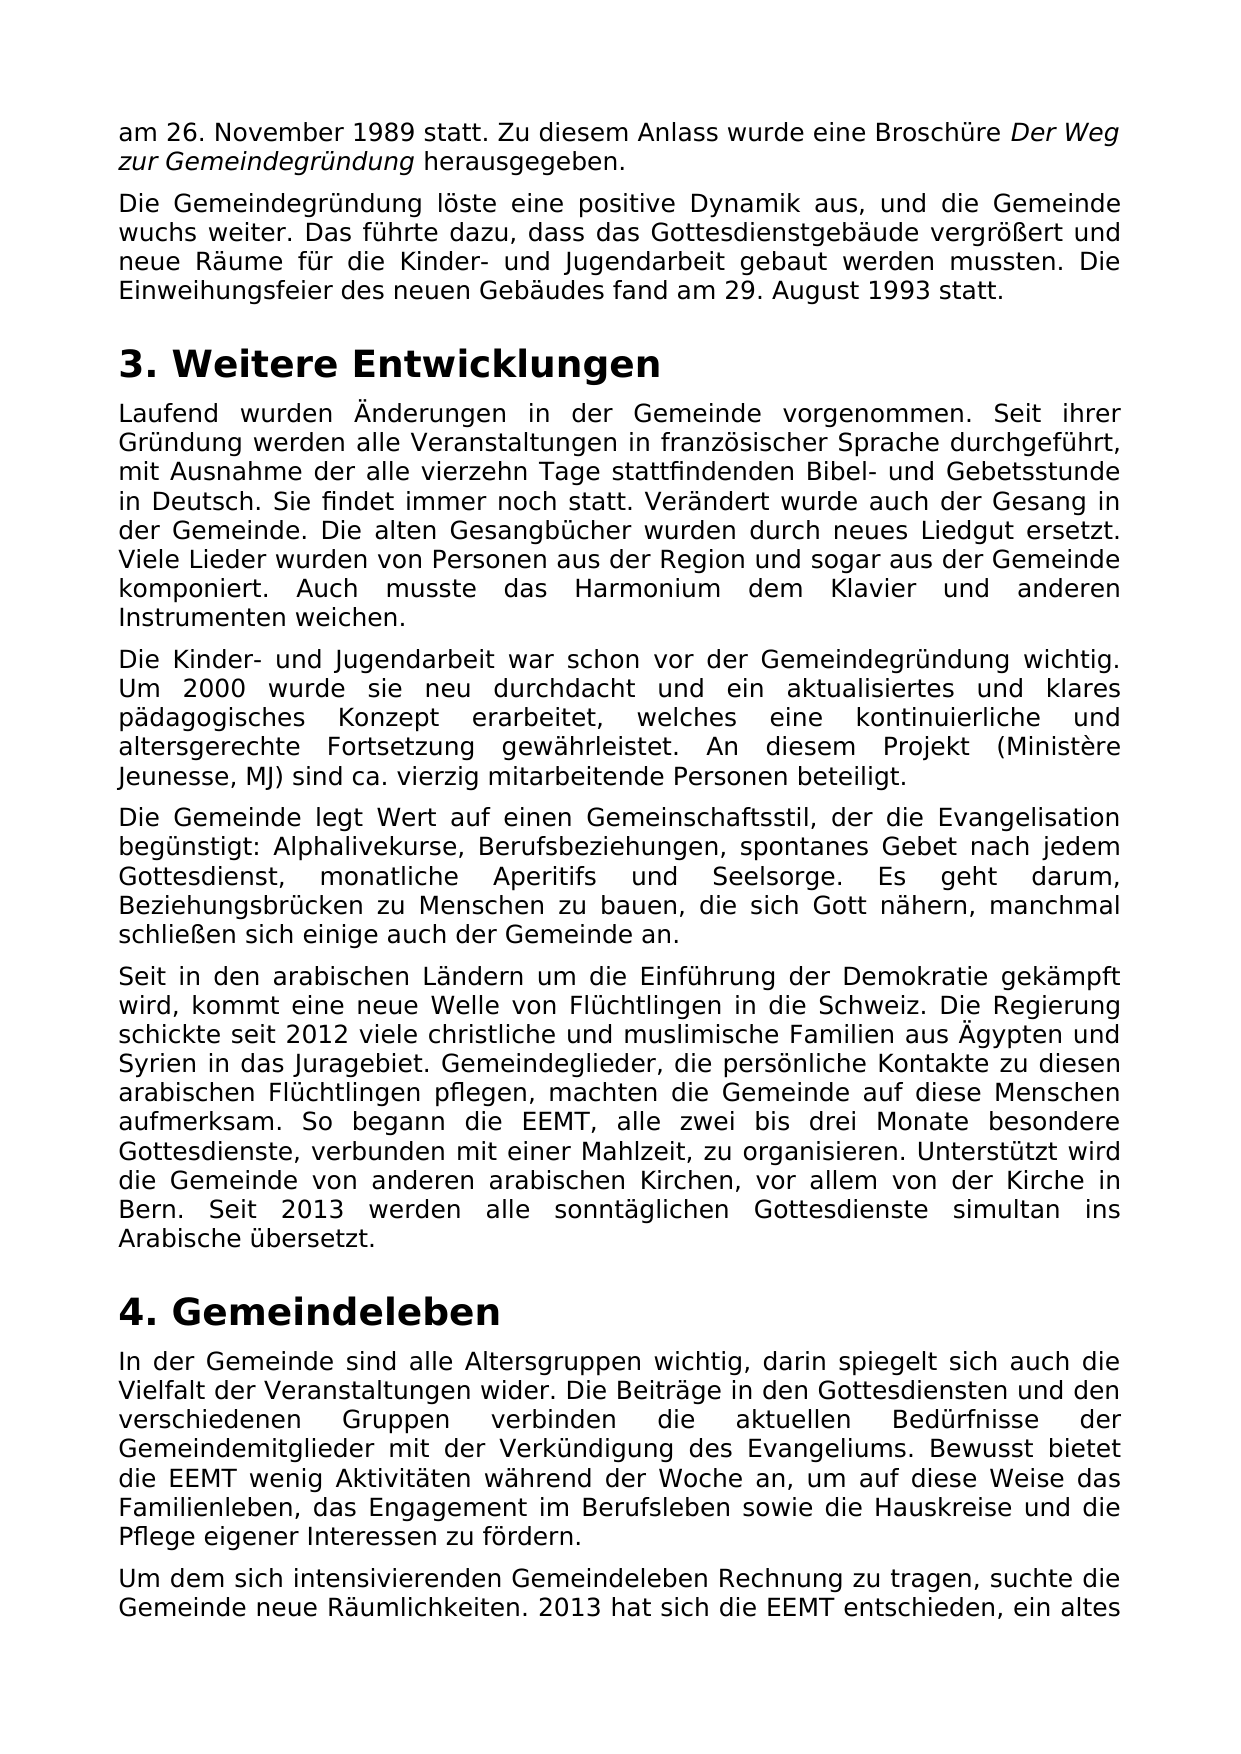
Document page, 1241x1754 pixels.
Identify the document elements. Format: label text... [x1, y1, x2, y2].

text Um dem sich intensivierenden Gemeindeleben Rechnung zu tragen, suchte die Gemeinde neue Räumlichkeiten. 2013 hat sich die EEMT entschieden, ein altes [118, 1564, 1122, 1622]
subtitle 3. Weitere Entwicklungen [118, 343, 1122, 387]
text Seit in den arabischen Ländern um die Einführung der Demokratie gekämpft wird, kommt eine neue Welle von Flüchtlingen in die Schweiz. Die Regierung schickte seit 2012 viele christliche und muslimische Familien aus Ägypten und Syrien in das Juragebiet. Gemeindeglieder, die persönliche Kontakte zu diesen arabischen Flüchtlingen pflegen, machten die Gemeinde auf diese Menschen aufmerksam. So begann die EEMT, alle zwei bis drei Monate besondere Gottesdienste, verbunden mit einer Mahlzeit, zu organisieren. Unterstützt wird die Gemeinde von anderen arabischen Kirchen, vor allem von der Kirche in Bern. Seit 2013 werden alle sonntäglichen Gottesdienste simultan ins Arabische übersetzt. [118, 962, 1122, 1253]
text In der Gemeinde sind alle Altersgruppen wichtig, darin spiegelt sich auch die Vielfalt der Veranstaltungen wider. Die Beiträge in den Gottesdiensten und den verschiedenen Gruppen verbinden die aktuellen Bedürfnisse der Gemeindemitglieder mit der Verkündigung des Evangeliums. Bewusst bietet die EEMT wenig Aktivitäten während der Woche an, um auf diese Weise das Familienleben, das Engagement im Berufsleben sowie die Hauskreise und die Pflege eigener Interessen zu fördern. [118, 1347, 1122, 1551]
text am 26. November 1989 statt. Zu diesem Anlass wurde eine Broschüre Der Weg zur Gemeindegründung herausgegeben. [118, 118, 1122, 176]
subtitle 4. Gemeindeleben [118, 1291, 1122, 1334]
text Die Gemeindegründung löste eine positive Dynamik aus, und die Gemeinde wuchs weiter. Das führte dazu, dass das Gottesdienstgebäude vergrößert und neue Räume für die Kinder- und Jugendarbeit gebaut werden mussten. Die Einweihungsfeier des neuen Gebäudes fand am 29. August 1993 statt. [118, 189, 1122, 306]
text Die Gemeinde legt Wert auf einen Gemeinschaftsstil, der die Evangelisation begünstigt: Alphalivekurse, Berufsbeziehungen, spontanes Gebet nach jedem Gottesdienst, monatliche Aperitifs und Seelsorge. Es geht darum, Beziehungsbrücken zu Menschen zu bauen, die sich Gott nähern, manchmal schließen sich einige auch der Gemeinde an. [118, 803, 1122, 949]
text Laufend wurden Änderungen in der Gemeinde vorgenommen. Seit ihrer Gründung werden alle Veranstaltungen in französischer Sprache durchgeführt, mit Ausnahme der alle vierzehn Tage stattfindenden Bibel- und Gebetsstunde in Deutsch. Sie findet immer noch statt. Verändert wurde auch der Gesang in der Gemeinde. Die alten Gesangbücher wurden durch neues Liedgut ersetzt. Viele Lieder wurden von Personen aus der Region und sogar aus der Gemeinde komponiert. Auch musste das Harmonium dem Klavier und anderen Instrumenten weichen. [118, 399, 1122, 633]
text Die Kinder- und Jugendarbeit war schon vor der Gemeindegründung wichtig. Um 2000 wurde sie neu durchdacht und ein aktualisiertes und klares pädagogisches Konzept erarbeitet, welches eine kontinuierliche und altersgerechte Fortsetzung gewährleistet. An diesem Projekt (Ministère Jeunesse, MJ) sind ca. vierzig mitarbeitende Personen beteiligt. [118, 645, 1122, 791]
